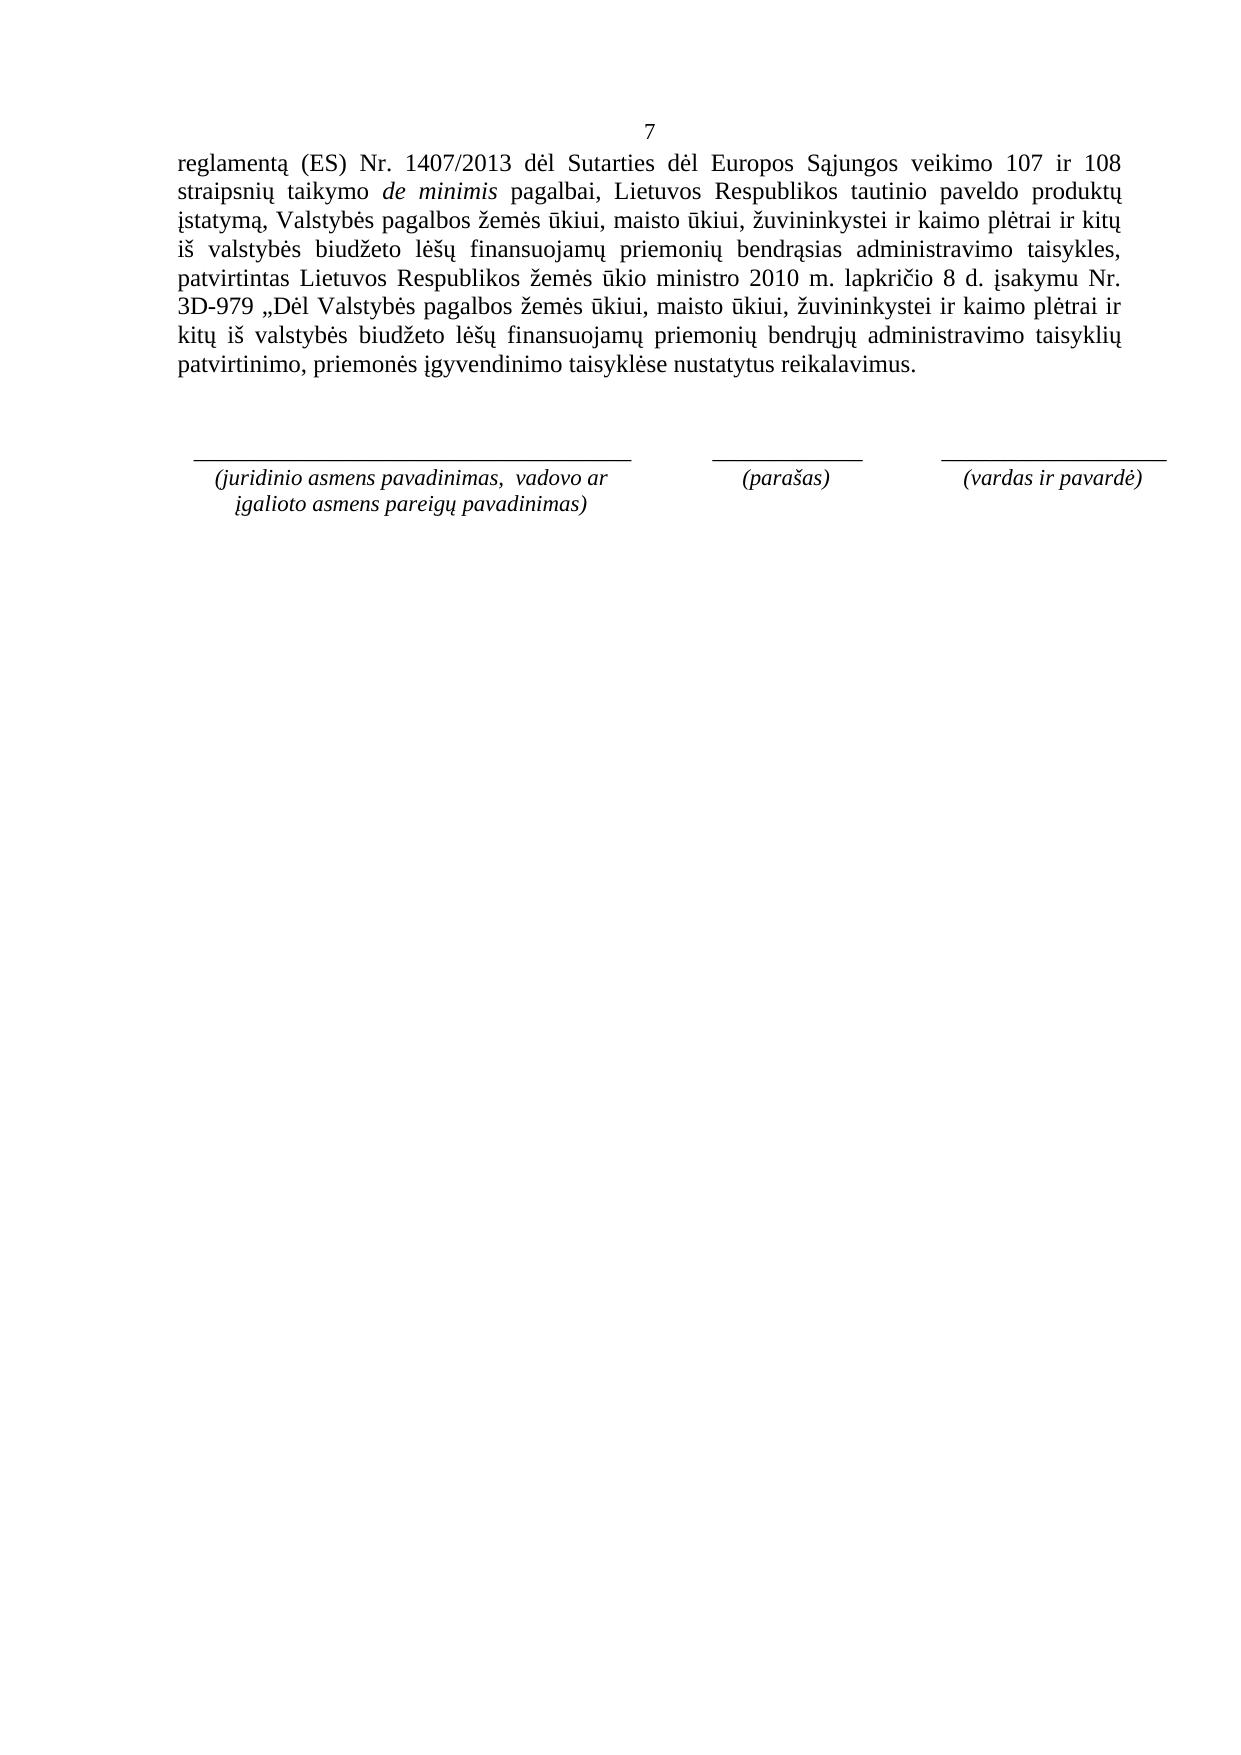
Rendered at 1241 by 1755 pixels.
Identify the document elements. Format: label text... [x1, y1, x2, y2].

text reglamentą (ES) Nr. 1407/2013 dėl Sutarties dėl Europos Sąjungos veikimo 107 ir 108 straipsnių taikymo de minimis pagalbai, Lietuvos Respublikos tautinio paveldo produktų įstatymą, Valstybės pagalbos žemės ūkiui, maisto ūkiui, žuvininkystei ir kaimo plėtrai ir kitų iš valstybės biudžeto lėšų finansuojamų priemonių bendrąsias administravimo taisykles, patvirtintas Lietuvos Respublikos žemės ūkio ministro 2010 m. lapkričio 8 d. įsakymu Nr. 3D-979 „Dėl Valstybės pagalbos žemės ūkiui, maisto ūkiui, žuvininkystei ir kaimo plėtrai ir kitų iš valstybės biudžeto lėšų finansuojamų priemonių bendrųjų administravimo taisyklių patvirtinimo, priemonės įgyvendinimo taisyklėse nustatytus reikalavimus. [177, 148, 1122, 378]
table_header ___________________________________ (juridinio asmens pavadinimas, vadovo ar įgalioto asmens pareigų pavadinimas) [177, 435, 647, 517]
table_header ____________ (parašas) [648, 435, 927, 517]
table_header __________________ (vardas ir pavardė) [927, 435, 1181, 517]
